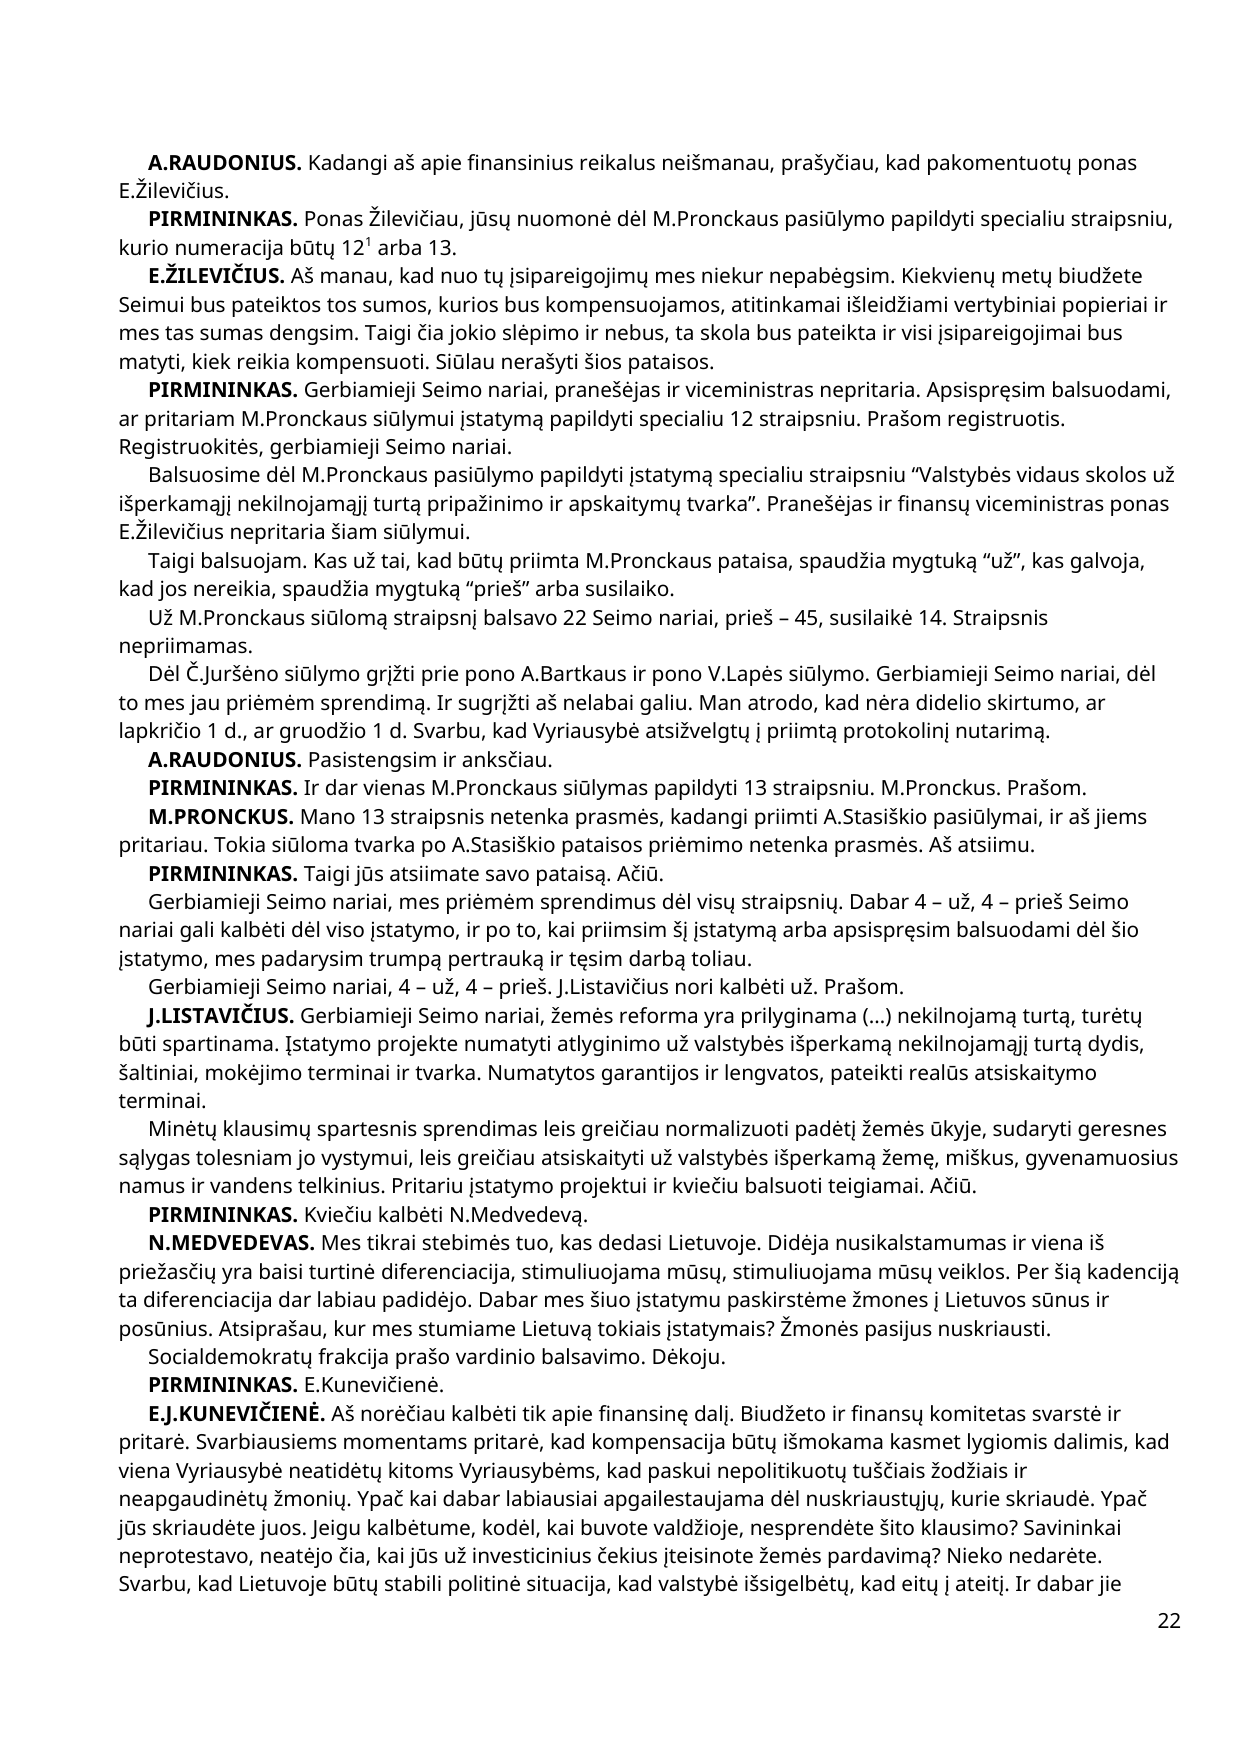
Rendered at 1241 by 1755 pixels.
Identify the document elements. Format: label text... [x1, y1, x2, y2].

text Socialdemokratų frakcija prašo vardinio balsavimo. Dėkoju. [118, 1342, 1181, 1371]
text Gerbiamieji Seimo nariai, mes priėmėm sprendimus dėl visų straipsnių. Dabar 4 – už, 4 – prieš Seimo nariai gali kalbėti dėl viso įstatymo, ir po to, kai priimsim šį įstatymą arba apsispręsim balsuodami dėl šio įstatymo, mes padarysim trumpą pertrauką ir tęsim darbą toliau. [118, 887, 1181, 972]
text A.RAUDONIUS. Pasistengsim ir anksčiau. [118, 745, 1181, 773]
text Balsuosime dėl M.Pronckaus pasiūlymo papildyti įstatymą specialiu straipsniu “Valstybės vidaus skolos už išperkamąjį nekilnojamąjį turtą pripažinimo ir apskaitymų tvarka”. Pranešėjas ir finansų viceministras ponas E.Žilevičius nepritaria šiam siūlymui. [118, 461, 1181, 546]
text PIRMININKAS. Ponas Žilevičiau, jūsų nuomonė dėl M.Pronckaus pasiūlymo papildyti specialiu straipsniu, kurio numeracija būtų 121 arba 13. [118, 204, 1181, 261]
text Taigi balsuojam. Kas už tai, kad būtų priimta M.Pronckaus pataisa, spaudžia mygtuką “už”, kas galvoja, kad jos nereikia, spaudžia mygtuką “prieš” arba susilaiko. [118, 546, 1181, 603]
text A.RAUDONIUS. Kadangi aš apie finansinius reikalus neišmanau, prašyčiau, kad pakomentuotų ponas E.Žilevičius. [118, 148, 1181, 204]
text PIRMININKAS. E.Kunevičienė. [118, 1371, 1181, 1399]
text PIRMININKAS. Gerbiamieji Seimo nariai, pranešėjas ir viceministras nepritaria. Apsispręsim balsuodami, ar pritariam M.Pronckaus siūlymui įstatymą papildyti specialiu 12 straipsniu. Prašom registruotis. Registruokitės, gerbiamieji Seimo nariai. [118, 375, 1181, 461]
text PIRMININKAS. Ir dar vienas M.Pronckaus siūlymas papildyti 13 straipsniu. M.Pronckus. Prašom. [118, 773, 1181, 802]
text M.PRONCKUS. Mano 13 straipsnis netenka prasmės, kadangi priimti A.Stasiškio pasiūlymai, ir aš jiems pritariau. Tokia siūloma tvarka po A.Stasiškio pataisos priėmimo netenka prasmės. Aš atsiimu. [118, 802, 1181, 859]
text Dėl Č.Juršėno siūlymo grįžti prie pono A.Bartkaus ir pono V.Lapės siūlymo. Gerbiamieji Seimo nariai, dėl to mes jau priėmėm sprendimą. Ir sugrįžti aš nelabai galiu. Man atrodo, kad nėra didelio skirtumo, ar lapkričio 1 d., ar gruodžio 1 d. Svarbu, kad Vyriausybė atsižvelgtų į priimtą protokolinį nutarimą. [118, 659, 1181, 745]
text PIRMININKAS. Kviečiu kalbėti N.Medvedevą. [118, 1200, 1181, 1228]
text J.LISTAVIČIUS. Gerbiamieji Seimo nariai, žemės reforma yra prilyginama (…) nekilnojamą turtą, turėtų būti spartinama. Įstatymo projekte numatyti atlyginimo už valstybės išperkamą nekilnojamąjį turtą dydis, šaltiniai, mokėjimo terminai ir tvarka. Numatytos garantijos ir lengvatos, pateikti realūs atsiskaitymo terminai. [118, 1001, 1181, 1114]
text PIRMININKAS. Taigi jūs atsiimate savo pataisą. Ačiū. [118, 859, 1181, 887]
text E.J.KUNEVIČIENĖ. Aš norėčiau kalbėti tik apie finansinę dalį. Biudžeto ir finansų komitetas svarstė ir pritarė. Svarbiausiems momentams pritarė, kad kompensacija būtų išmokama kasmet lygiomis dalimis, kad viena Vyriausybė neatidėtų kitoms Vyriausybėms, kad paskui nepolitikuotų tuščiais žodžiais ir neapgaudinėtų žmonių. Ypač kai dabar labiausiai apgailestaujama dėl nuskriaustųjų, kurie skriaudė. Ypač jūs skriaudėte juos. Jeigu kalbėtume, kodėl, kai buvote valdžioje, nesprendėte šito klausimo? Savininkai neprotestavo, neatėjo čia, kai jūs už investicinius čekius įteisinote žemės pardavimą? Nieko nedarėte. Svarbu, kad Lietuvoje būtų stabili politinė situacija, kad valstybė išsigelbėtų, kad eitų į ateitį. Ir dabar jie [118, 1399, 1181, 1598]
text E.ŽILEVIČIUS. Aš manau, kad nuo tų įsipareigojimų mes niekur nepabėgsim. Kiekvienų metų biudžete Seimui bus pateiktos tos sumos, kurios bus kompensuojamos, atitinkamai išleidžiami vertybiniai popieriai ir mes tas sumas dengsim. Taigi čia jokio slėpimo ir nebus, ta skola bus pateikta ir visi įsipareigojimai bus matyti, kiek reikia kompensuoti. Siūlau nerašyti šios pataisos. [118, 261, 1181, 375]
text N.MEDVEDEVAS. Mes tikrai stebimės tuo, kas dedasi Lietuvoje. Didėja nusikalstamumas ir viena iš priežasčių yra baisi turtinė diferenciacija, stimuliuojama mūsų, stimuliuojama mūsų veiklos. Per šią kadenciją ta diferenciacija dar labiau padidėjo. Dabar mes šiuo įstatymu paskirstėme žmones į Lietuvos sūnus ir posūnius. Atsiprašau, kur mes stumiame Lietuvą tokiais įstatymais? Žmonės pasijus nuskriausti. [118, 1228, 1181, 1342]
text Minėtų klausimų spartesnis sprendimas leis greičiau normalizuoti padėtį žemės ūkyje, sudaryti geresnes sąlygas tolesniam jo vystymui, leis greičiau atsiskaityti už valstybės išperkamą žemę, miškus, gyvenamuosius namus ir vandens telkinius. Pritariu įstatymo projektui ir kviečiu balsuoti teigiamai. Ačiū. [118, 1114, 1181, 1200]
text Už M.Pronckaus siūlomą straipsnį balsavo 22 Seimo nariai, prieš – 45, susilaikė 14. Straipsnis nepriimamas. [118, 603, 1181, 659]
text Gerbiamieji Seimo nariai, 4 – už, 4 – prieš. J.Listavičius nori kalbėti už. Prašom. [118, 972, 1181, 1001]
